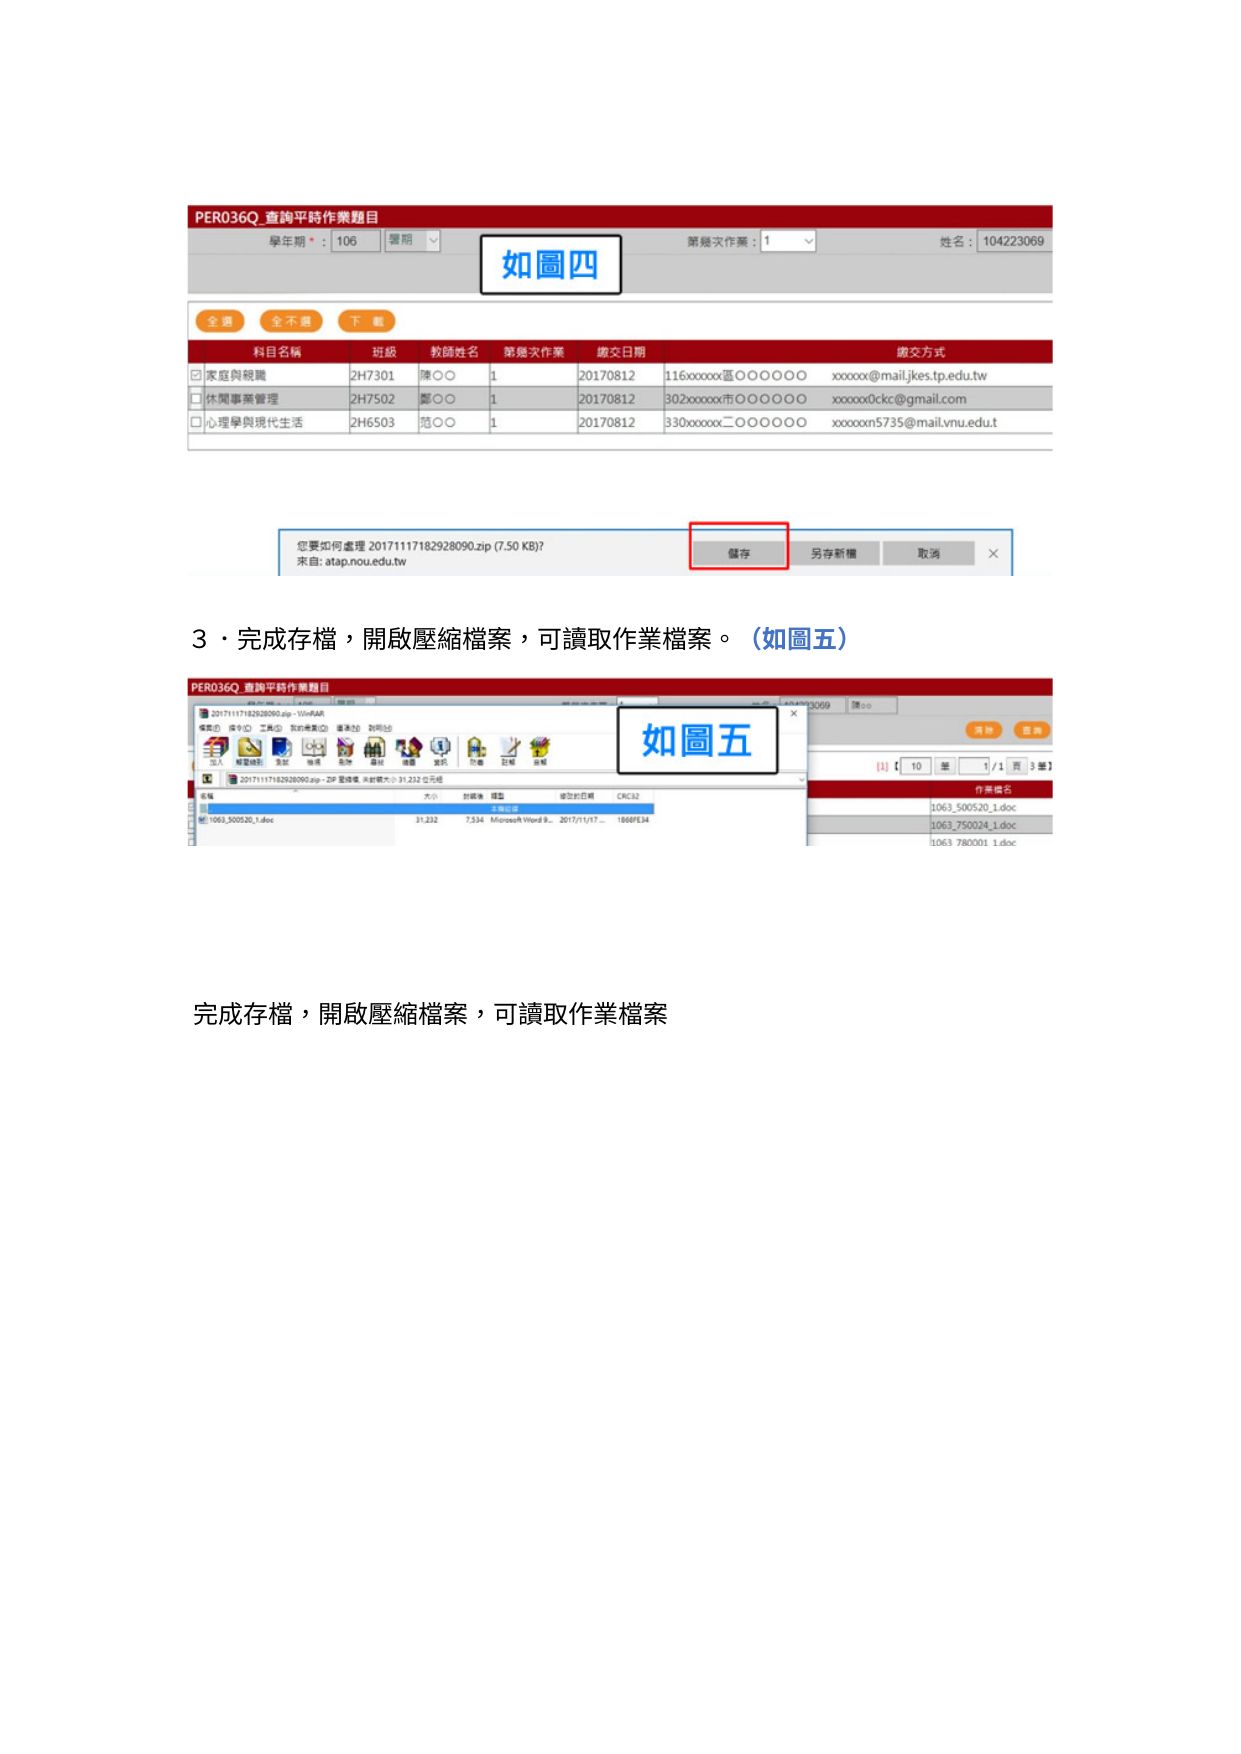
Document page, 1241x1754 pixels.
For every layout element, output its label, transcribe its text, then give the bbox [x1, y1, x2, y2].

text ３．完成存檔，開啟壓縮檔案，可讀取作業檔案。（如圖五） [187, 596, 1053, 658]
text 完成存檔，開啟壓縮檔案，可讀取作業檔案 [187, 971, 1053, 1033]
